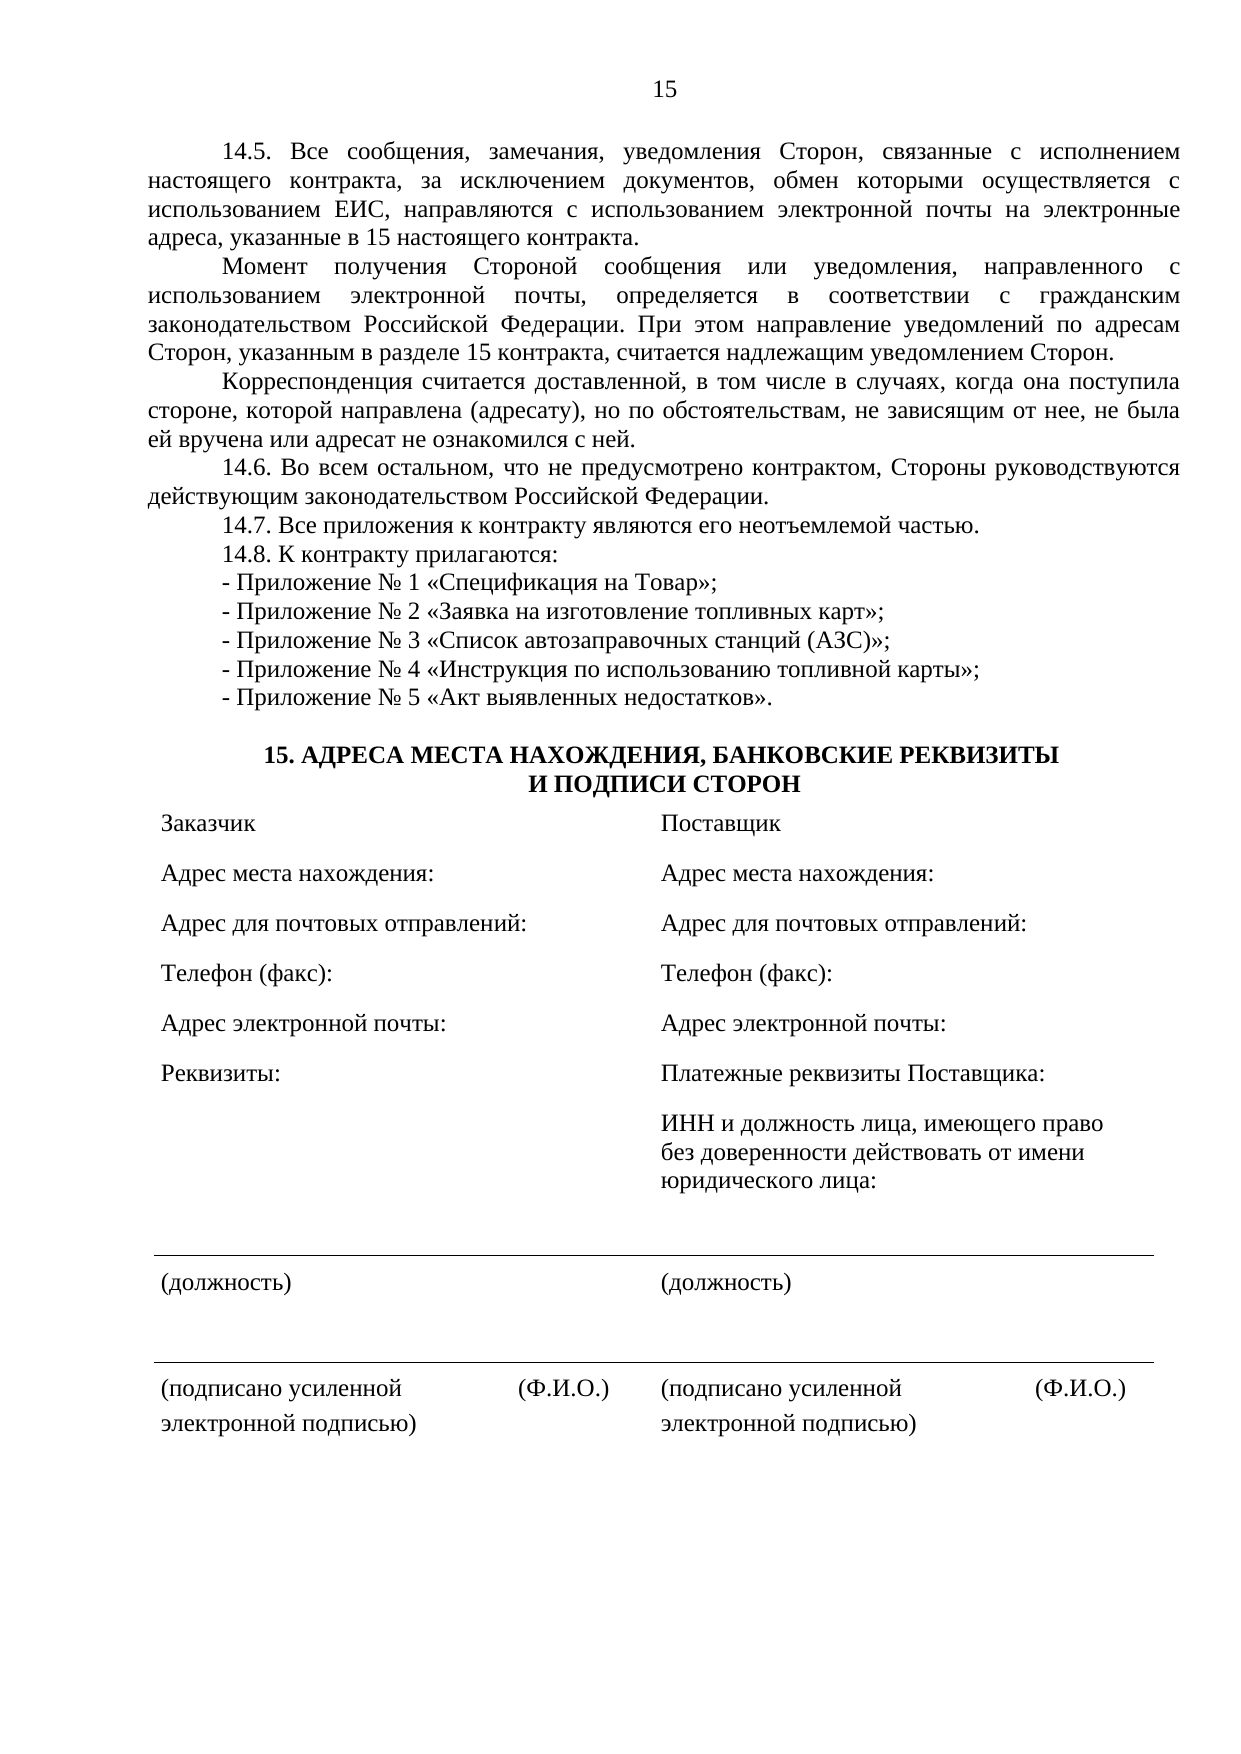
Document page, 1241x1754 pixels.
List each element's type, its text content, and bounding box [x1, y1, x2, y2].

text 14.5. Все сообщения, замечания, уведомления Сторон, связанные с исполнением настоящего контракта, за исключением документов, обмен которыми осуществляется с использованием ЕИС, направляются с использованием электронной почты на электронные адреса, указанные в 15 настоящего контракта. [148, 136, 1181, 251]
table_cell [654, 1306, 1034, 1362]
table_cell Адрес электронной почты: [154, 998, 654, 1047]
text 14.7. Все приложения к контракту являются его неотъемлемой частью. [148, 510, 1181, 539]
table_cell [654, 1205, 1154, 1255]
table_cell (должность) [654, 1256, 1154, 1306]
text Момент получения Стороной сообщения или уведомления, направленного с использованием электронной почты, определяется в соответствии с гражданским законодательством Российской Федерации. При этом направление уведомлений по адресам Сторон, указанным в разделе 15 контракта, считается надлежащим уведомлением Сторон. [148, 251, 1181, 366]
table_cell Платежные реквизиты Поставщика: [654, 1048, 1154, 1097]
table_header Поставщик [654, 798, 1154, 847]
table_cell Адрес для почтовых отправлений: [154, 898, 654, 947]
text - Приложение № 4 «Инструкция по использованию топливной карты»; [148, 654, 1181, 682]
table_cell [154, 1205, 654, 1255]
table_cell [154, 1098, 654, 1205]
table_cell Адрес места нахождения: [654, 848, 1154, 897]
text - Приложение № 2 «Заявка на изготовление топливных карт»; [148, 596, 1181, 625]
table_cell (Ф.И.О.) [1034, 1363, 1154, 1453]
text 15. АДРЕСА МЕСТА НАХОЖДЕНИЯ, БАНКОВСКИЕ РЕКВИЗИТЫ И ПОДПИСИ СТОРОН [148, 740, 1181, 797]
table_cell Телефон (факс): [654, 948, 1154, 997]
table_cell Адрес для почтовых отправлений: [654, 898, 1154, 947]
text Корреспонденция считается доставленной, в том числе в случаях, когда она поступила стороне, которой направлена (адресату), но по обстоятельствам, не зависящим от нее, не была ей вручена или адресат не ознакомился с ней. [148, 366, 1181, 452]
table_cell [517, 1306, 654, 1362]
table_cell (Ф.И.О.) [517, 1363, 654, 1453]
table_cell ИНН и должность лица, имеющего право без доверенности действовать от имени юридического лица: [654, 1098, 1154, 1205]
table_cell [1034, 1306, 1154, 1362]
table_cell Адрес электронной почты: [654, 998, 1154, 1047]
text - Приложение № 3 «Список автозаправочных станций (АЗС)»; [148, 625, 1181, 654]
table_header Заказчик [154, 798, 654, 847]
text - Приложение № 5 «Акт выявленных недостатков». [148, 682, 1181, 711]
table_cell (подписано усиленной электронной подписью) [154, 1363, 517, 1453]
text - Приложение № 1 «Спецификация на Товар»; [148, 567, 1181, 596]
table_cell (должность) [154, 1256, 654, 1306]
table_cell Телефон (факс): [154, 948, 654, 997]
table_cell Реквизиты: [154, 1048, 654, 1097]
text 14.6. Во всем остальном, что не предусмотрено контрактом, Стороны руководствуются действующим законодательством Российской Федерации. [148, 452, 1181, 510]
table_cell Адрес места нахождения: [154, 848, 654, 897]
table_cell (подписано усиленной электронной подписью) [654, 1363, 1034, 1453]
text 14.8. К контракту прилагаются: [148, 539, 1181, 567]
table_cell [154, 1306, 517, 1362]
